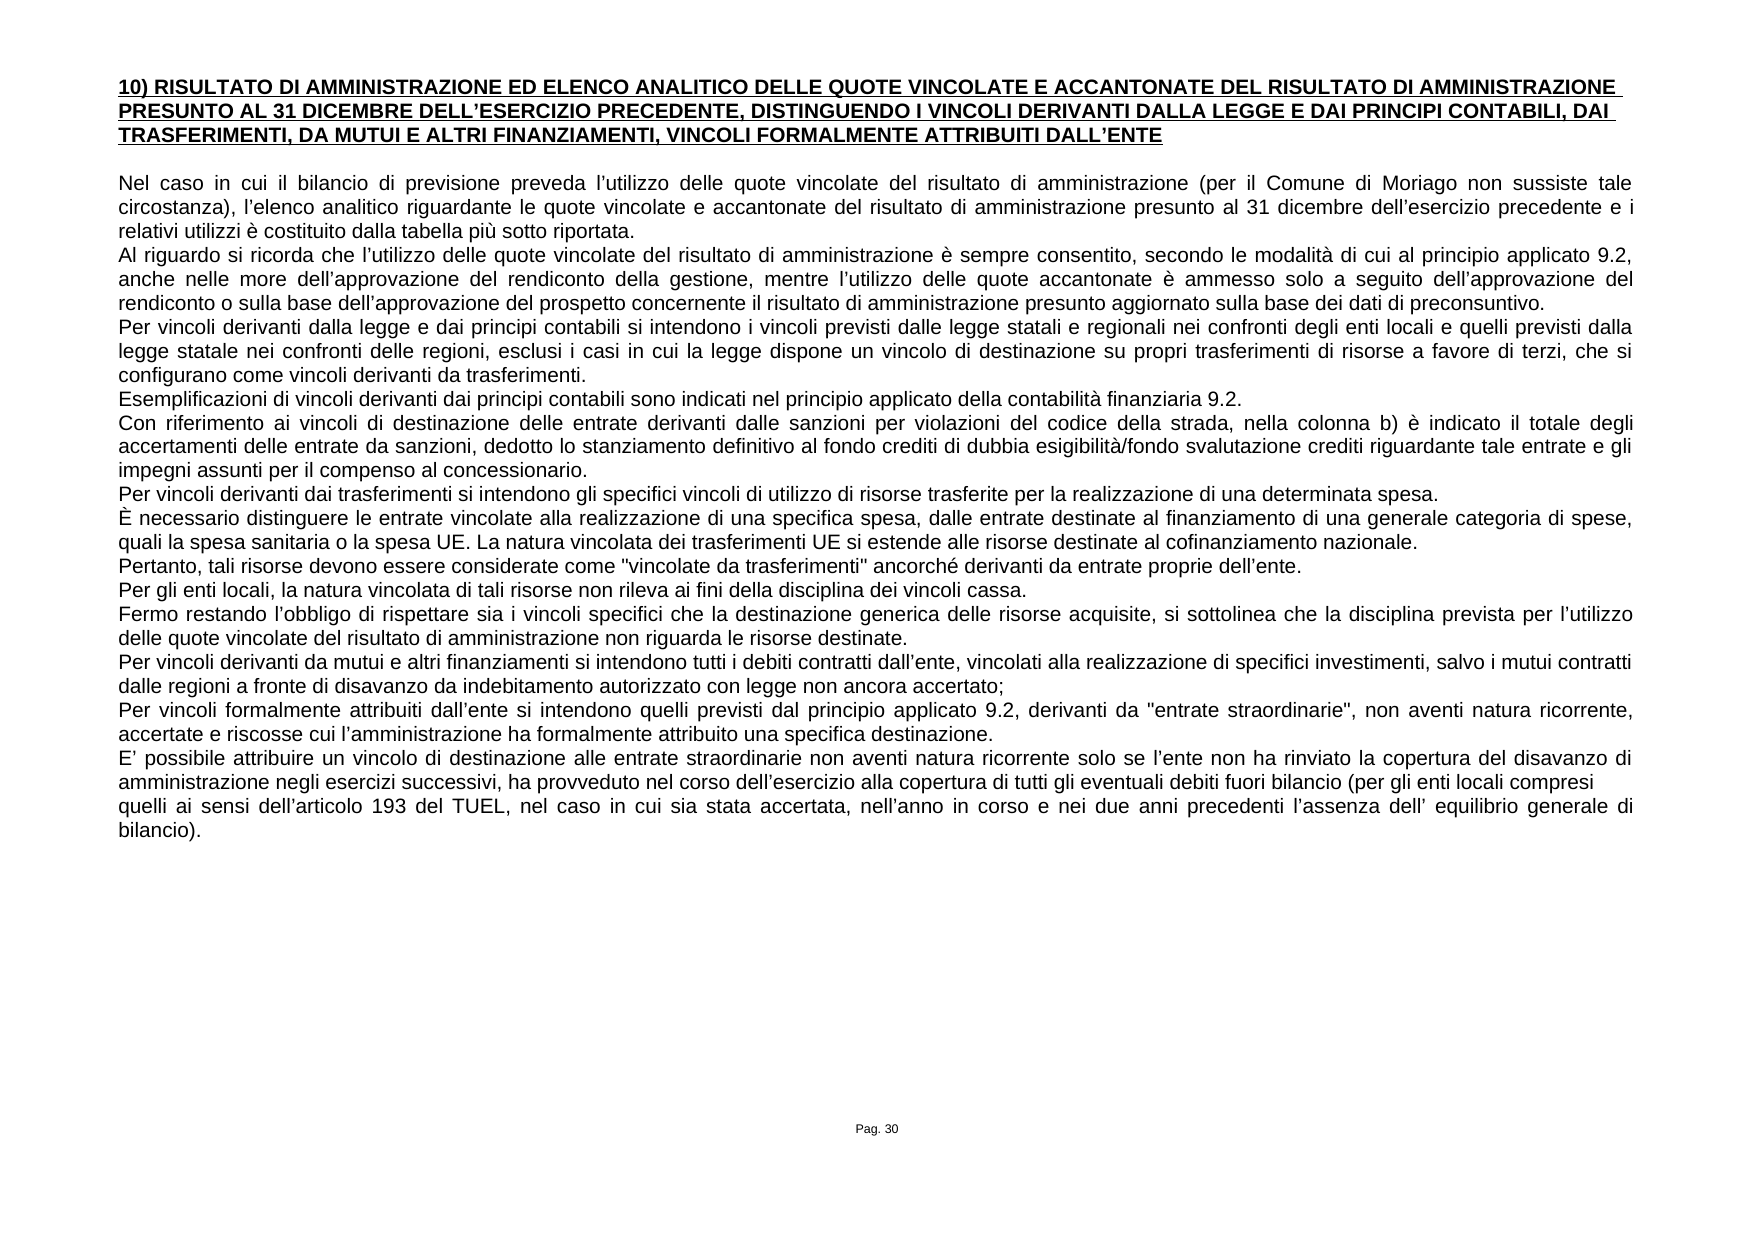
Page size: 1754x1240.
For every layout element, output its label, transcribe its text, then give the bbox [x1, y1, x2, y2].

text Per vincoli derivanti da mutui e altri finanziamenti si intendono tutti i debiti contratti dall’ente, vincolati alla realizzazione di specifici investimenti, salvo i mutui contratti dalle regioni a fronte di disavanzo da indebitamento autorizzato con legge non ancora accertato; [118, 650, 1636, 698]
text Al riguardo si ricorda che l’utilizzo delle quote vincolate del risultato di amministrazione è sempre consentito, secondo le modalità di cui al principio applicato 9.2, anche nelle more dell’approvazione del rendiconto della gestione, mentre l’utilizzo delle quote accantonate è ammesso solo a seguito dell’approvazione del rendiconto o sulla base dell’approvazione del prospetto concernente il risultato di amministrazione presunto aggiornato sulla base dei dati di preconsuntivo. [118, 243, 1636, 314]
text Esemplificazioni di vincoli derivanti dai principi contabili sono indicati nel principio applicato della contabilità finanziaria 9.2. [118, 386, 1636, 410]
text E’ possibile attribuire un vincolo di destinazione alle entrate straordinarie non aventi natura ricorrente solo se l’ente non ha rinviato la copertura del disavanzo di amministrazione negli esercizi successivi, ha provveduto nel corso dell’esercizio alla copertura di tutti gli eventuali debiti fuori bilancio (per gli enti locali compresi [118, 746, 1636, 794]
text 10) RISULTATO DI AMMINISTRAZIONE ED ELENCO ANALITICO DELLE QUOTE VINCOLATE E ACCANTONATE DEL RISULTATO DI AMMINISTRAZIONE PRESUNTO AL 31 DICEMBRE DELL’ESERCIZIO PRECEDENTE, DISTINGUENDO I VINCOLI DERIVANTI DALLA LEGGE E DAI PRINCIPI CONTABILI, DAI TRASFERIMENTI, DA MUTUI E ALTRI FINANZIAMENTI, VINCOLI FORMALMENTE ATTRIBUITI DALL’ENTE [118, 75, 1636, 147]
text Per gli enti locali, la natura vincolata di tali risorse non rileva ai fini della disciplina dei vincoli cassa. [118, 578, 1636, 602]
text Per vincoli formalmente attribuiti dall’ente si intendono quelli previsti dal principio applicato 9.2, derivanti da "entrate straordinarie", non aventi natura ricorrente, accertate e riscosse cui l’amministrazione ha formalmente attribuito una specifica destinazione. [118, 698, 1636, 746]
text È necessario distinguere le entrate vincolate alla realizzazione di una specifica spesa, dalle entrate destinate al finanziamento di una generale categoria di spese, quali la spesa sanitaria o la spesa UE. La natura vincolata dei trasferimenti UE si estende alle risorse destinate al cofinanziamento nazionale. [118, 506, 1636, 554]
text Nel caso in cui il bilancio di previsione preveda l’utilizzo delle quote vincolate del risultato di amministrazione (per il Comune di Moriago non sussiste tale circostanza), l’elenco analitico riguardante le quote vincolate e accantonate del risultato di amministrazione presunto al 31 dicembre dell’esercizio precedente e i relativi utilizzi è costituito dalla tabella più sotto riportata. [118, 171, 1636, 243]
text Per vincoli derivanti dalla legge e dai principi contabili si intendono i vincoli previsti dalle legge statali e regionali nei confronti degli enti locali e quelli previsti dalla legge statale nei confronti delle regioni, esclusi i casi in cui la legge dispone un vincolo di destinazione su propri trasferimenti di risorse a favore di terzi, che si configurano come vincoli derivanti da trasferimenti. [118, 314, 1636, 386]
text Pertanto, tali risorse devono essere considerate come "vincolate da trasferimenti" ancorché derivanti da entrate proprie dell’ente. [118, 554, 1636, 578]
text Con riferimento ai vincoli di destinazione delle entrate derivanti dalle sanzioni per violazioni del codice della strada, nella colonna b) è indicato il totale degli accertamenti delle entrate da sanzioni, dedotto lo stanziamento definitivo al fondo crediti di dubbia esigibilità/fondo svalutazione crediti riguardante tale entrate e gli impegni assunti per il compenso al concessionario. [118, 410, 1636, 482]
text Per vincoli derivanti dai trasferimenti si intendono gli specifici vincoli di utilizzo di risorse trasferite per la realizzazione di una determinata spesa. [118, 482, 1636, 506]
text quelli ai sensi dell’articolo 193 del TUEL, nel caso in cui sia stata accertata, nell’anno in corso e nei due anni precedenti l’assenza dell’ equilibrio generale di bilancio). [118, 794, 1636, 842]
text Fermo restando l’obbligo di rispettare sia i vincoli specifici che la destinazione generica delle risorse acquisite, si sottolinea che la disciplina prevista per l’utilizzo delle quote vincolate del risultato di amministrazione non riguarda le risorse destinate. [118, 602, 1636, 650]
